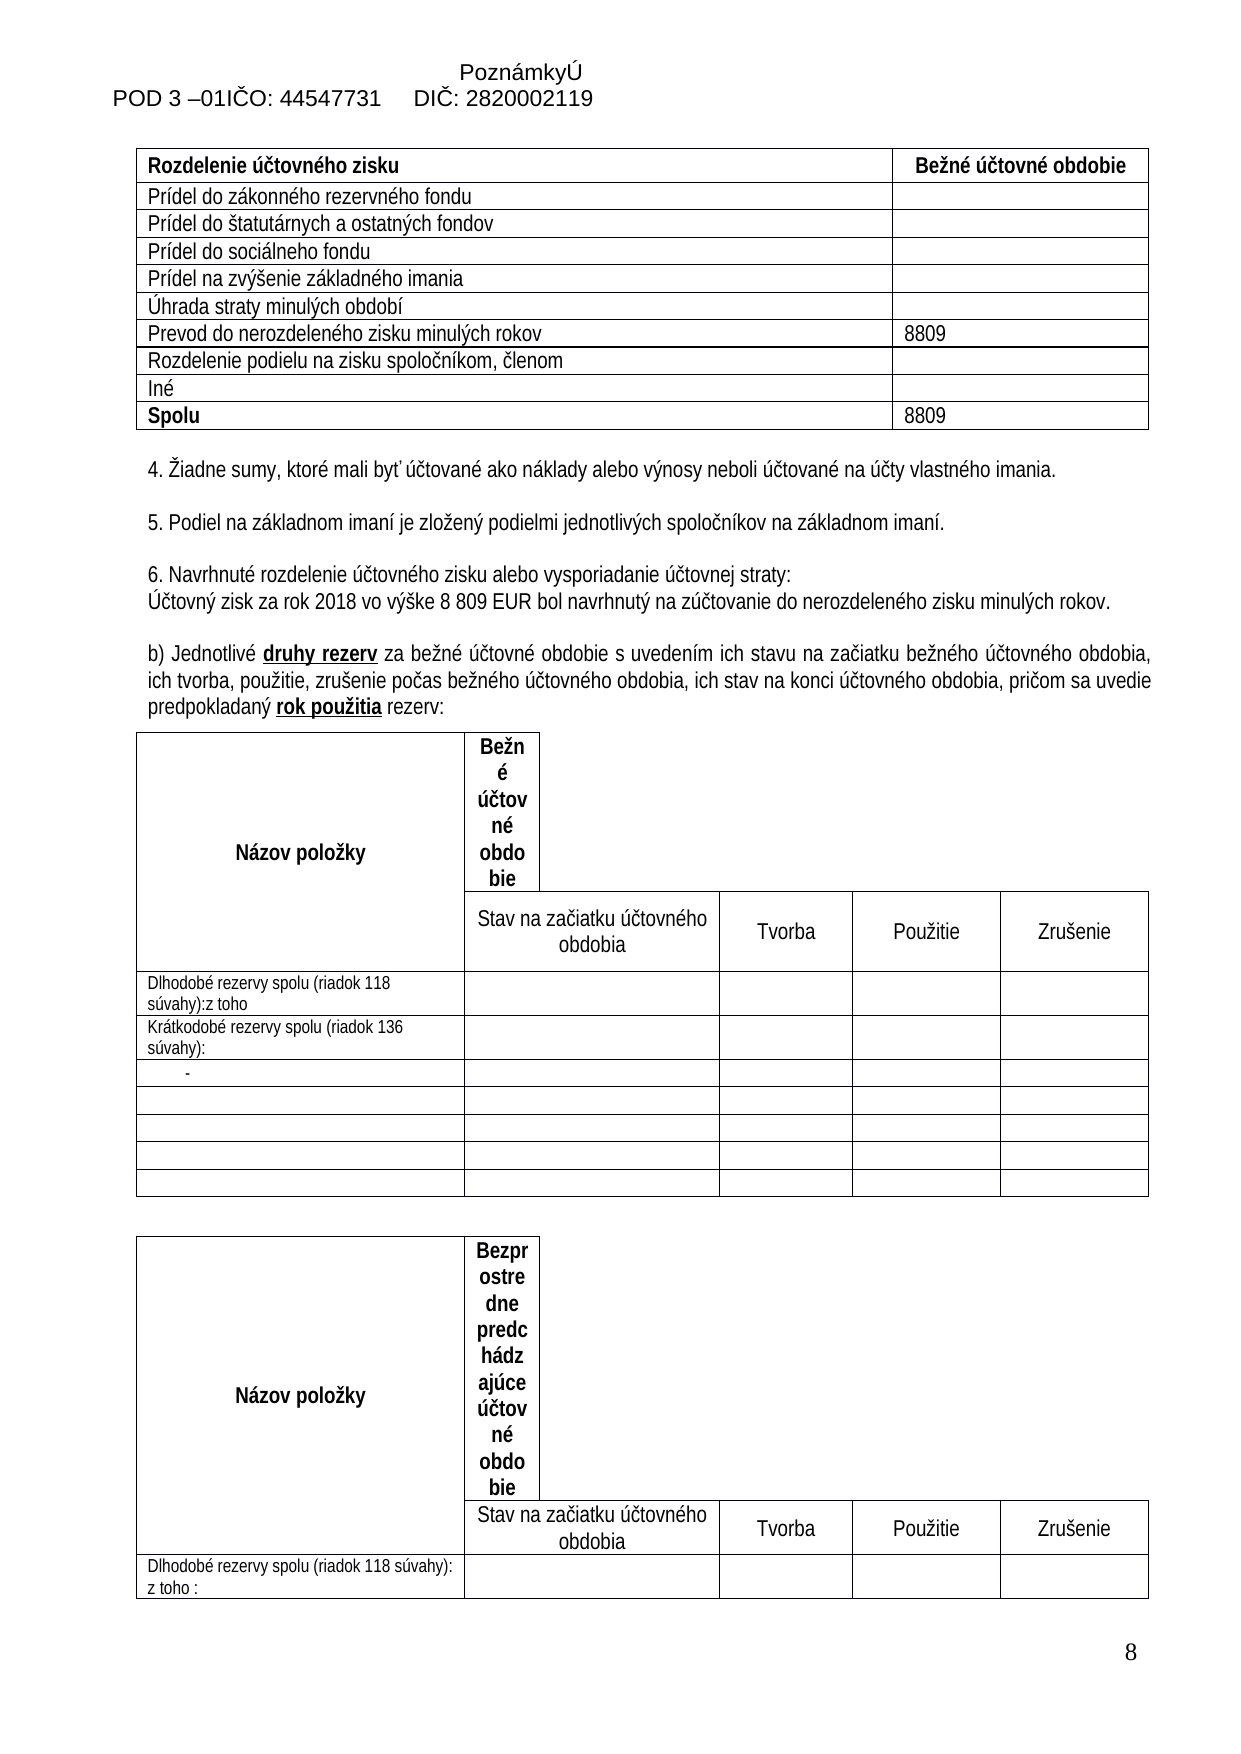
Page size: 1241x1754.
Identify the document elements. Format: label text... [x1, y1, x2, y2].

table_cell Tvorba [720, 1501, 852, 1554]
table_cell [893, 265, 1148, 292]
table_cell [465, 1087, 719, 1114]
table_cell [137, 1087, 464, 1114]
table_cell Prídel do zákonného rezervného fondu [137, 183, 892, 209]
table_cell [465, 1555, 719, 1598]
table_cell Rozdelenie podielu na zisku spoločníkom, členom [137, 348, 892, 374]
table_cell [853, 1142, 1000, 1168]
table_header [540, 1236, 1148, 1500]
text 5. Podiel na základnom imaní je zložený podielmi jednotlivých spoločníkov na základnom imaní. [148, 509, 1137, 535]
table_cell [465, 972, 719, 1015]
text Účtovný zisk za rok 2018 vo výške 8 809 EUR bol navrhnutý na zúčtovanie do nerozdeleného zisku minulých rokov. [148, 588, 1137, 614]
table_header Bezprostredne predchádzajúce účtovné obdobie [465, 1237, 539, 1500]
table_cell Stav na začiatku účtovného obdobia [465, 892, 719, 971]
table_cell [853, 972, 1000, 1015]
table_cell [465, 1016, 719, 1059]
table_cell [720, 1142, 852, 1168]
table_cell Použitie [853, 1501, 1000, 1554]
table_cell [720, 972, 852, 1015]
table_cell [465, 1170, 719, 1196]
table_cell Prevod do nerozdeleného zisku minulých rokov [137, 320, 892, 346]
table_header Názov položky [137, 733, 464, 971]
table_cell Úhrada straty minulých období [137, 293, 892, 319]
table_cell Dlhodobé rezervy spolu (riadok 118 súvahy):z toho [137, 972, 464, 1015]
table_cell [465, 1060, 719, 1086]
table_cell [137, 1060, 464, 1086]
table_cell Dlhodobé rezervy spolu (riadok 118 súvahy): z toho : [137, 1555, 464, 1598]
table_header Bežné účtovné obdobie [465, 733, 539, 891]
table_cell [853, 1170, 1000, 1196]
table_cell [137, 1142, 464, 1168]
table_cell [853, 1087, 1000, 1114]
table_cell [853, 1016, 1000, 1059]
table_cell [137, 1170, 464, 1196]
table_cell [853, 1555, 1000, 1598]
table_cell [893, 238, 1148, 264]
table_cell [720, 1170, 852, 1196]
table_cell Zrušenie [1001, 892, 1148, 971]
table_cell 8809 [893, 320, 1148, 346]
table_cell [465, 1142, 719, 1168]
table_cell Spolu [137, 402, 892, 428]
table_cell [1001, 1060, 1148, 1086]
table_cell [853, 1060, 1000, 1086]
table_cell [1001, 1555, 1148, 1598]
table_cell Prídel do štatutárnych a ostatných fondov [137, 210, 892, 237]
table_cell [137, 1115, 464, 1141]
table_header Názov položky [137, 1237, 464, 1554]
table_cell [465, 1115, 719, 1141]
table_cell [893, 210, 1148, 237]
table_cell [720, 1115, 852, 1141]
table_cell [1001, 1170, 1148, 1196]
table_cell [1001, 1087, 1148, 1114]
table_cell [1001, 972, 1148, 1015]
text 6. Navrhnuté rozdelenie účtovného zisku alebo vysporiadanie účtovnej straty: [148, 561, 1137, 588]
table_cell [1001, 1115, 1148, 1141]
table_cell [893, 348, 1148, 374]
table_cell Iné [137, 375, 892, 401]
table_cell Použitie [853, 892, 1000, 971]
table_cell Prídel na zvýšenie základného imania [137, 265, 892, 292]
table_cell [893, 375, 1148, 401]
table_cell [720, 1060, 852, 1086]
table_cell Zrušenie [1001, 1501, 1148, 1554]
table_cell [720, 1087, 852, 1114]
table_cell Prídel do sociálneho fondu [137, 238, 892, 264]
table_cell [853, 1115, 1000, 1141]
table_cell [720, 1555, 852, 1598]
table_cell 8809 [893, 402, 1148, 428]
text 4. Žiadne sumy, ktoré mali byť účtované ako náklady alebo výnosy neboli účtované na účty vlastného imania. [148, 456, 1137, 482]
table_cell [893, 293, 1148, 319]
table_cell Krátkodobé rezervy spolu (riadok 136 súvahy): [137, 1016, 464, 1059]
text b) Jednotlivé druhy rezerv za bežné účtovné obdobie s uvedením ich stavu na začiatku bežného účtovného obdobia, ich tvorba, použitie, zrušenie počas bežného účtovného obdobia, ich stav na konci účtovného obdobia, pričom sa uvedie predpokladaný rok použitia rezerv: [148, 640, 1152, 719]
table_cell Stav na začiatku účtovného obdobia [465, 1501, 719, 1554]
table_cell Tvorba [720, 892, 852, 971]
table_cell [1001, 1016, 1148, 1059]
table_header [540, 732, 1148, 891]
table_cell Rozdelenie účtovného zisku [137, 149, 892, 182]
table_cell Bežné účtovné obdobie [893, 149, 1148, 182]
table_cell [893, 183, 1148, 209]
table_cell [720, 1016, 852, 1059]
table_cell [1001, 1142, 1148, 1168]
